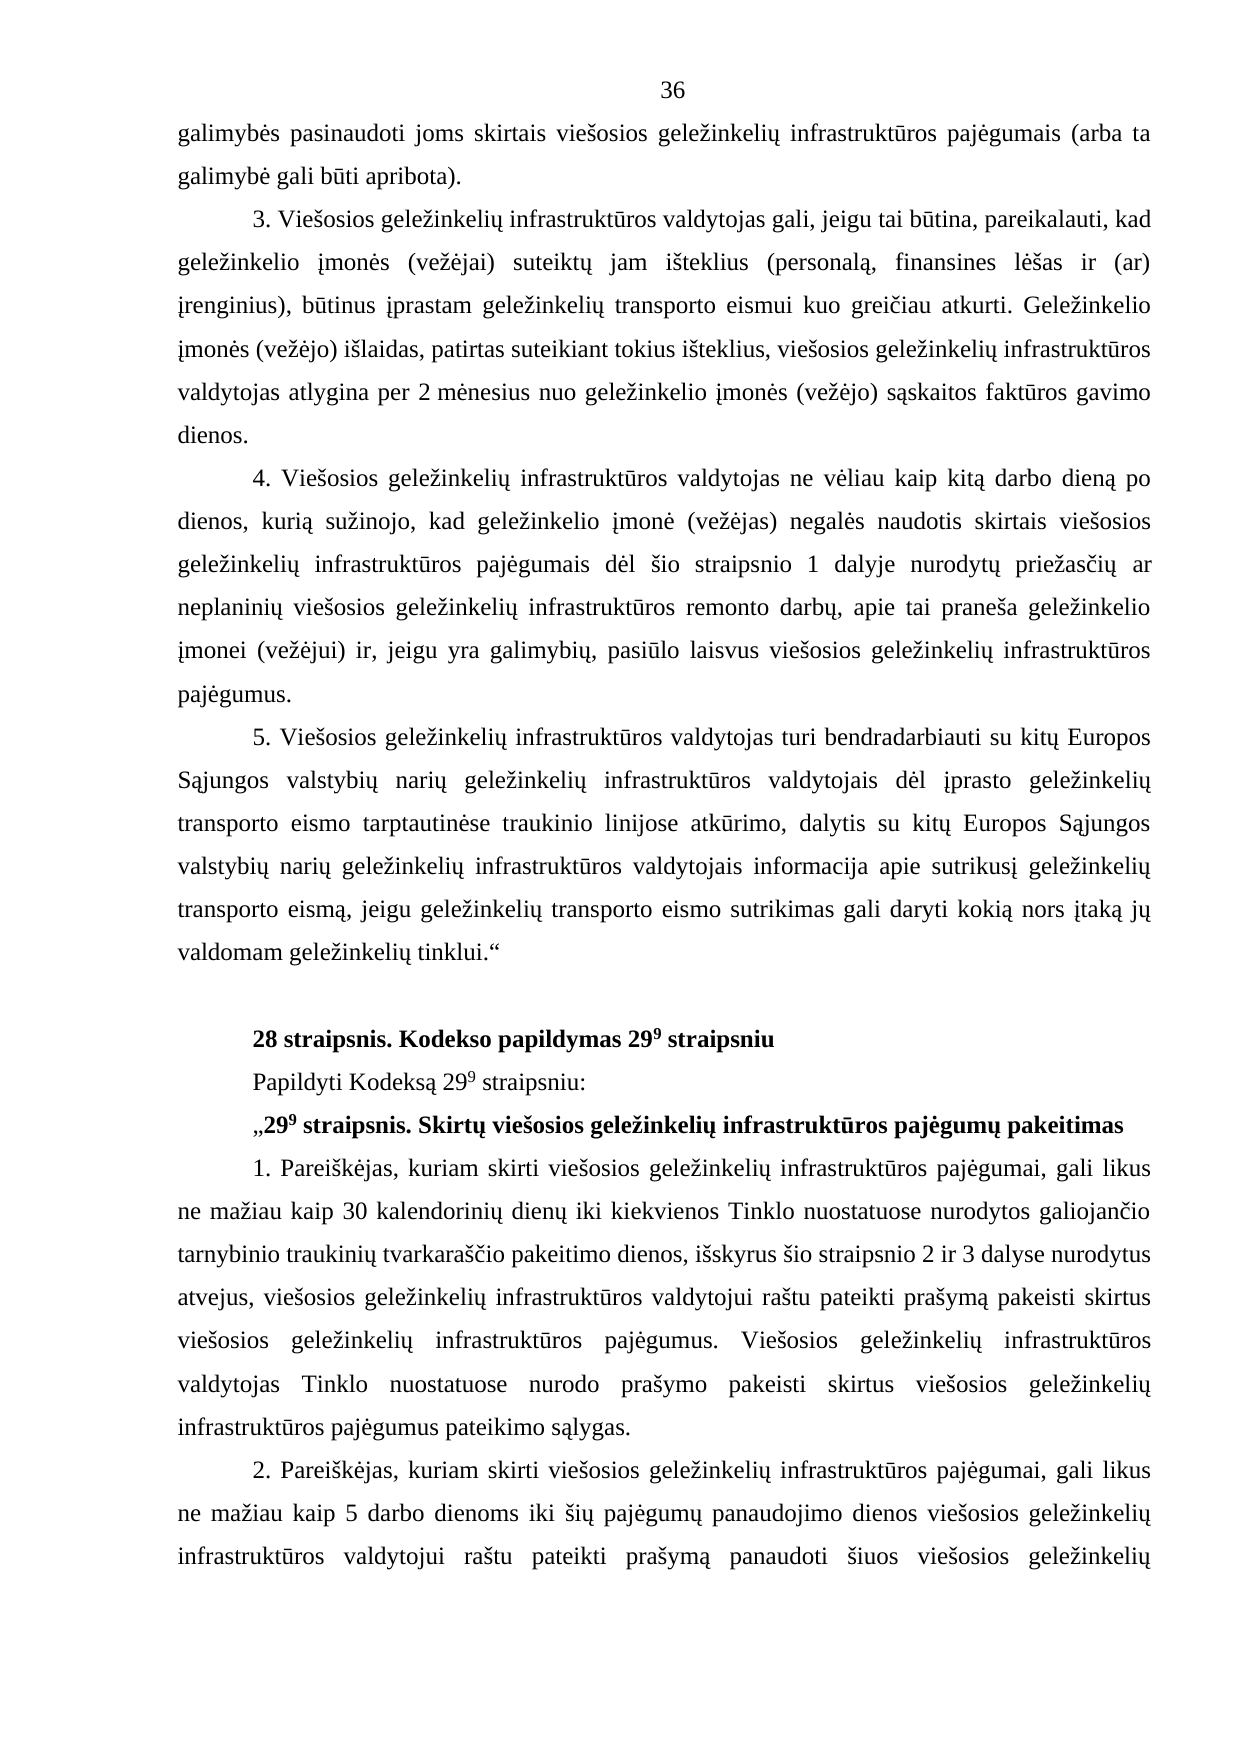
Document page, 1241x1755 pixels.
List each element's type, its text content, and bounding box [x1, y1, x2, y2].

text 1. Pareiškėjas, kuriam skirti viešosios geležinkelių infrastruktūros pajėgumai, gali likus ne mažiau kaip 30 kalendorinių dienų iki kiekvienos Tinklo nuostatuose nurodytos galiojančio tarnybinio traukinių tvarkaraščio pakeitimo dienos, išskyrus šio straipsnio 2 ir 3 dalyse nurodytus atvejus, viešosios geležinkelių infrastruktūros valdytojui raštu pateikti prašymą pakeisti skirtus viešosios geležinkelių infrastruktūros pajėgumus. Viešosios geležinkelių infrastruktūros valdytojas Tinklo nuostatuose nurodo prašymo pakeisti skirtus viešosios geležinkelių infrastruktūros pajėgumus pateikimo sąlygas. [177, 1153, 1152, 1441]
text galimybės pasinaudoti joms skirtais viešosios geležinkelių infrastruktūros pajėgumais (arba ta galimybė gali būti apribota). [177, 118, 1152, 190]
text 4. Viešosios geležinkelių infrastruktūros valdytojas ne vėliau kaip kitą darbo dieną po dienos, kurią sužinojo, kad geležinkelio įmonė (vežėjas) negalės naudotis skirtais viešosios geležinkelių infrastruktūros pajėgumais dėl šio straipsnio 1 dalyje nurodytų priežasčių ar neplaninių viešosios geležinkelių infrastruktūros remonto darbų, apie tai praneša geležinkelio įmonei (vežėjui) ir, jeigu yra galimybių, pasiūlo laisvus viešosios geležinkelių infrastruktūros pajėgumus. [177, 463, 1152, 707]
text „299 straipsnis. Skirtų viešosios geležinkelių infrastruktūros pajėgumų pakeitimas [177, 1110, 1152, 1139]
text 3. Viešosios geležinkelių infrastruktūros valdytojas gali, jeigu tai būtina, pareikalauti, kad geležinkelio įmonės (vežėjai) suteiktų jam išteklius (personalą, finansines lėšas ir (ar) įrenginius), būtinus įprastam geležinkelių transporto eismui kuo greičiau atkurti. Geležinkelio įmonės (vežėjo) išlaidas, patirtas suteikiant tokius išteklius, viešosios geležinkelių infrastruktūros valdytojas atlygina per 2 mėnesius nuo geležinkelio įmonės (vežėjo) sąskaitos faktūros gavimo dienos. [177, 204, 1152, 449]
text 28 straipsnis. Kodekso papildymas 299 straipsniu [177, 1024, 1152, 1052]
text Papildyti Kodeksą 299 straipsniu: [177, 1067, 1152, 1096]
text 5. Viešosios geležinkelių infrastruktūros valdytojas turi bendradarbiauti su kitų Europos Sąjungos valstybių narių geležinkelių infrastruktūros valdytojais dėl įprasto geležinkelių transporto eismo tarptautinėse traukinio linijose atkūrimo, dalytis su kitų Europos Sąjungos valstybių narių geležinkelių infrastruktūros valdytojais informacija apie sutrikusį geležinkelių transporto eismą, jeigu geležinkelių transporto eismo sutrikimas gali daryti kokią nors įtaką jų valdomam geležinkelių tinklui.“ [177, 722, 1152, 966]
text 2. Pareiškėjas, kuriam skirti viešosios geležinkelių infrastruktūros pajėgumai, gali likus ne mažiau kaip 5 darbo dienoms iki šių pajėgumų panaudojimo dienos viešosios geležinkelių infrastruktūros valdytojui raštu pateikti prašymą panaudoti šiuos viešosios geležinkelių [177, 1455, 1152, 1570]
